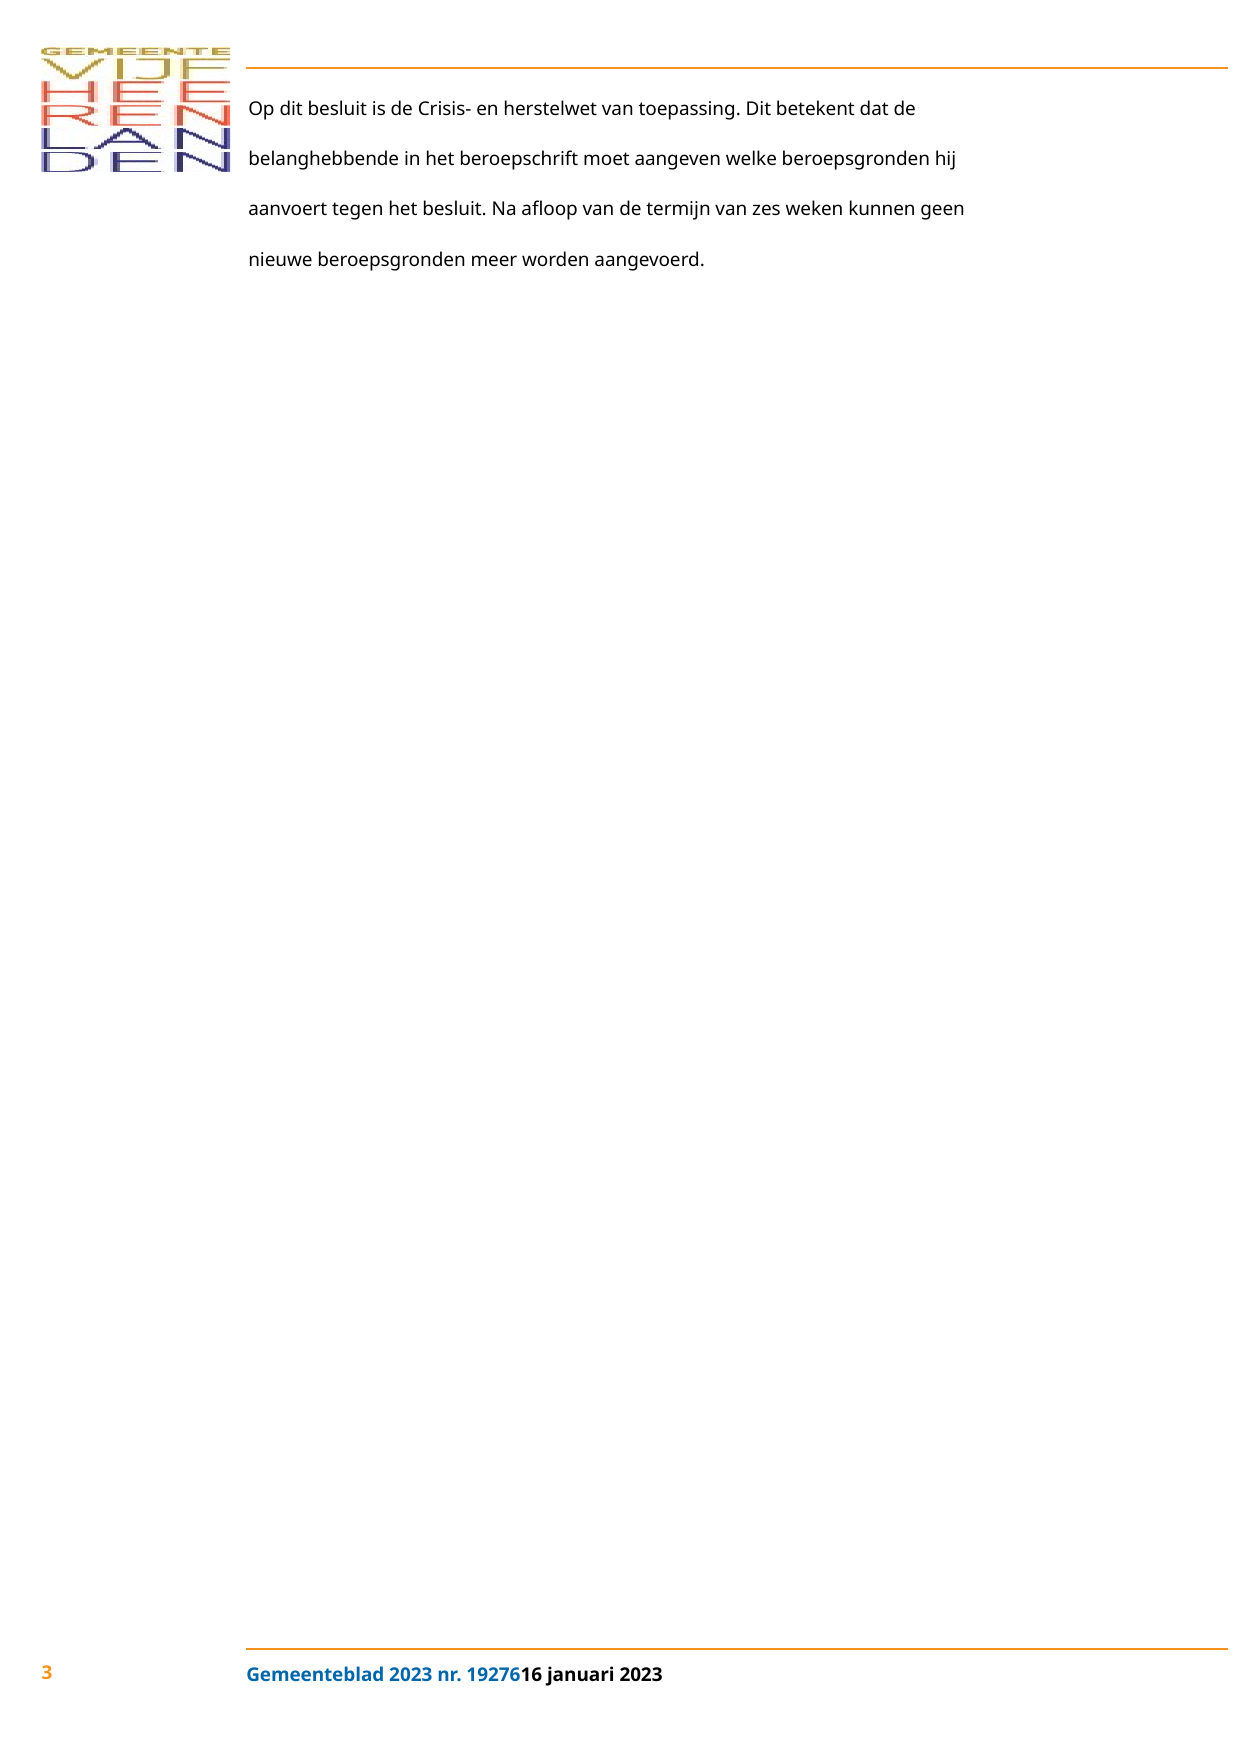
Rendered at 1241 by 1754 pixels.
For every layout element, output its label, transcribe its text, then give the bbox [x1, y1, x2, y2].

text belanghebbende in het beroepschrift moet aangeven welke beroepsgronden hij [248, 145, 1152, 171]
picture [41, 47, 231, 172]
text Op dit besluit is de Crisis- en herstelwet van toepassing. Dit betekent dat de [248, 95, 1152, 121]
text aanvoert tegen het besluit. Na afloop van de termijn van zes weken kunnen geen [248, 196, 1152, 221]
text nieuwe beroepsgronden meer worden aangevoerd. [248, 246, 1152, 272]
